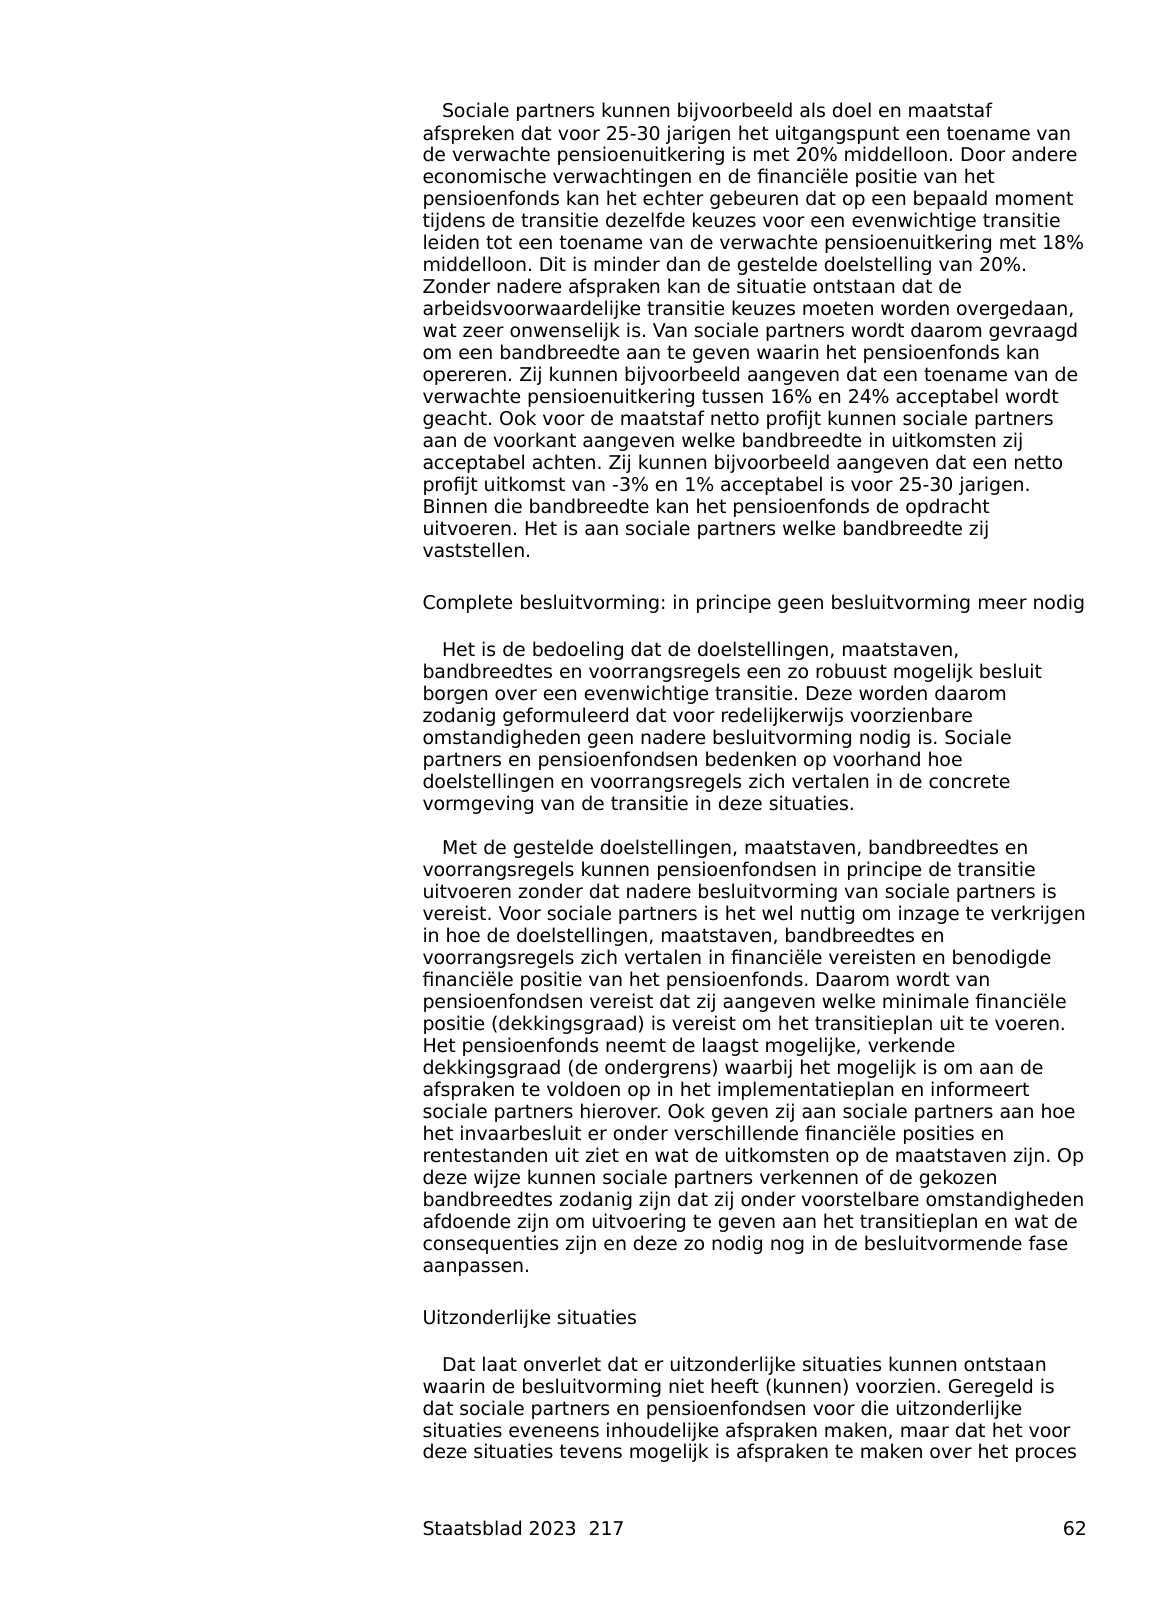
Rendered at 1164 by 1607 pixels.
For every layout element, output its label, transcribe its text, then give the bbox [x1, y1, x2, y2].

text Met de gestelde doelstellingen, maatstaven, bandbreedtes en voorrangsregels kunnen pensioenfondsen in principe de transitie uitvoeren zonder dat nadere besluitvorming van sociale partners is vereist. Voor sociale partners is het wel nuttig om inzage te verkrijgen in hoe de doelstellingen, maatstaven, bandbreedtes en voorrangsregels zich vertalen in financiële vereisten en benodigde financiële positie van het pensioenfonds. Daarom wordt van pensioenfondsen vereist dat zij aangeven welke minimale financiële positie (dekkingsgraad) is vereist om het transitieplan uit te voeren. Het pensioenfonds neemt de laagst mogelijke, verkende dekkingsgraad (de ondergrens) waarbij het mogelijk is om aan de afspraken te voldoen op in het implementatieplan en informeert sociale partners hierover. Ook geven zij aan sociale partners aan hoe het invaarbesluit er onder verschillende financiële posities en rentestanden uit ziet en wat de uitkomsten op de maatstaven zijn. Op deze wijze kunnen sociale partners verkennen of de gekozen bandbreedtes zodanig zijn dat zij onder voorstelbare omstandigheden afdoende zijn om uitvoering te geven aan het transitieplan en wat de consequenties zijn en deze zo nodig nog in de besluitvormende fase aanpassen. [422, 837, 1087, 1277]
subtitle Complete besluitvorming: in principe geen besluitvorming meer nodig [422, 592, 1087, 614]
text Dat laat onverlet dat er uitzonderlijke situaties kunnen ontstaan waarin de besluitvorming niet heeft (kunnen) voorzien. Geregeld is dat sociale partners en pensioenfondsen voor die uitzonderlijke situaties eveneens inhoudelijke afspraken maken, maar dat het voor deze situaties tevens mogelijk is afspraken te maken over het proces [422, 1353, 1087, 1463]
subtitle Uitzonderlijke situaties [422, 1307, 1087, 1328]
text Het is de bedoeling dat de doelstellingen, maatstaven, bandbreedtes en voorrangsregels een zo robuust mogelijk besluit borgen over een evenwichtige transitie. Deze worden daarom zodanig geformuleerd dat voor redelijkerwijs voorzienbare omstandigheden geen nadere besluitvorming nodig is. Sociale partners en pensioenfondsen bedenken op voorhand hoe doelstellingen en voorrangsregels zich vertalen in de concrete vormgeving van de transitie in deze situaties. [422, 639, 1087, 815]
text Sociale partners kunnen bijvoorbeeld als doel en maatstaf afspreken dat voor 25-30 jarigen het uitgangspunt een toename van de verwachte pensioenuitkering is met 20% middelloon. Door andere economische verwachtingen en de financiële positie van het pensioenfonds kan het echter gebeuren dat op een bepaald moment tijdens de transitie dezelfde keuzes voor een evenwichtige transitie leiden tot een toename van de verwachte pensioenuitkering met 18% middelloon. Dit is minder dan de gestelde doelstelling van 20%. Zonder nadere afspraken kan de situatie ontstaan dat de arbeidsvoorwaardelijke transitie keuzes moeten worden overgedaan, wat zeer onwenselijk is. Van sociale partners wordt daarom gevraagd om een bandbreedte aan te geven waarin het pensioenfonds kan opereren. Zij kunnen bijvoorbeeld aangeven dat een toename van de verwachte pensioenuitkering tussen 16% en 24% acceptabel wordt geacht. Ook voor de maatstaf netto profijt kunnen sociale partners aan de voorkant aangeven welke bandbreedte in uitkomsten zij acceptabel achten. Zij kunnen bijvoorbeeld aangeven dat een netto profijt uitkomst van -3% en 1% acceptabel is voor 25-30 jarigen. Binnen die bandbreedte kan het pensioenfonds de opdracht uitvoeren. Het is aan sociale partners welke bandbreedte zij vaststellen. [422, 100, 1087, 562]
